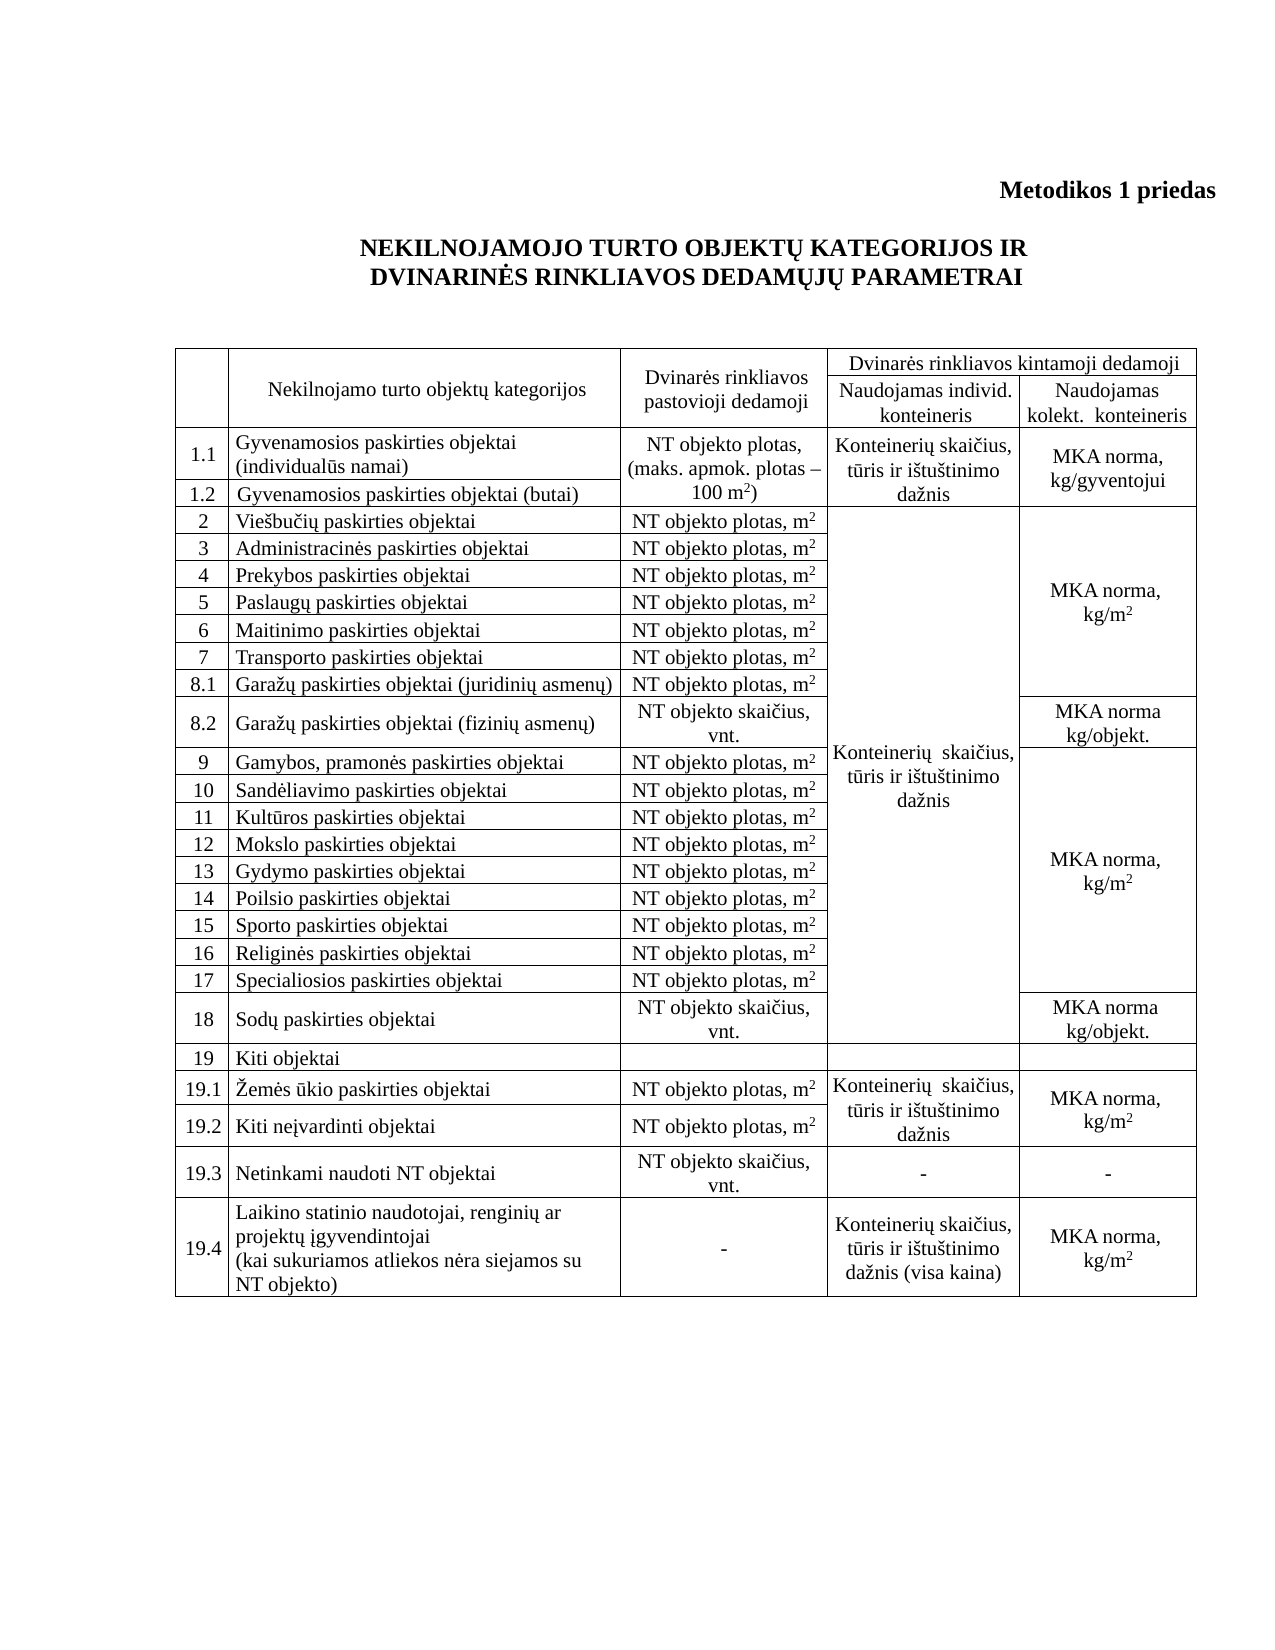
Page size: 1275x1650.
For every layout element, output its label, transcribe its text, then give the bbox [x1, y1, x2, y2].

table_cell - [1020, 1147, 1196, 1197]
table_cell NT objekto plotas, m2 [621, 643, 827, 669]
table_cell Kultūros paskirties objektai [229, 803, 620, 829]
table_cell NT objekto plotas, m2 [621, 748, 827, 774]
table_cell NT objekto plotas, m2 [621, 911, 827, 937]
table_cell Gamybos, pramonės paskirties objektai [229, 748, 620, 774]
table_cell Transporto paskirties objektai [229, 643, 620, 669]
table_cell Paslaugų paskirties objektai [229, 588, 620, 614]
table_cell NT objekto plotas, m2 [621, 507, 827, 533]
table_cell Gyvenamosios paskirties objektai (butai) [229, 480, 620, 506]
table_cell Laikino statinio naudotojai, renginių ar projektų įgyvendintojai (kai sukuriamos atliekos nėra siejamos su NT objekto) [229, 1198, 620, 1296]
table_cell NT objekto plotas, m2 [621, 884, 827, 910]
table_cell Konteinerių skaičius, tūris ir ištuštinimo dažnis (visa kaina) [828, 1198, 1019, 1296]
table_cell NT objekto plotas, m2 [621, 830, 827, 856]
table_cell MKA norma, kg/gyventojui [1020, 428, 1196, 506]
table_cell MKA norma, kg/m2 [1020, 748, 1196, 992]
table_cell 19.2 [176, 1105, 228, 1146]
table_cell Netinkami naudoti NT objektai [229, 1147, 620, 1197]
table_cell NT objekto plotas, (maks. apmok. plotas – 100 m2) [621, 428, 827, 506]
table_cell Sandėliavimo paskirties objektai [229, 775, 620, 802]
table_cell Gydymo paskirties objektai [229, 857, 620, 883]
table_cell Garažų paskirties objektai (fizinių asmenų) [229, 697, 620, 747]
table_cell [1020, 1044, 1196, 1070]
table_cell 19.1 [176, 1071, 228, 1103]
table_cell NT objekto skaičius, vnt. [621, 697, 827, 747]
table_cell Konteinerių skaičius, tūris ir ištuštinimo dažnis [828, 1071, 1019, 1146]
table_cell Gyvenamosios paskirties objektai (individualūs namai) [229, 428, 620, 478]
table_cell 12 [176, 830, 228, 856]
table_cell [621, 1044, 827, 1070]
table_cell NT objekto plotas, m2 [621, 1071, 827, 1103]
table_cell NT objekto plotas, m2 [621, 588, 827, 614]
table_cell 9 [176, 748, 228, 774]
table_cell MKA norma, kg/m2 [1020, 1198, 1196, 1296]
table_cell 2 [176, 507, 228, 533]
table_cell Prekybos paskirties objektai [229, 561, 620, 587]
table_header Dvinarės rinkliavos kintamoji dedamoji [828, 349, 1196, 375]
table_cell 10 [176, 775, 228, 802]
table_cell Sporto paskirties objektai [229, 911, 620, 937]
table_header [176, 349, 228, 427]
table_cell MKA norma, kg/m2 [1020, 507, 1196, 696]
table_cell 4 [176, 561, 228, 587]
table_cell NT objekto plotas, m2 [621, 561, 827, 587]
table_cell 5 [176, 588, 228, 614]
table_cell 11 [176, 803, 228, 829]
table_cell 19.3 [176, 1147, 228, 1197]
table_cell Religinės paskirties objektai [229, 939, 620, 965]
table_cell 7 [176, 643, 228, 669]
table_cell Administracinės paskirties objektai [229, 534, 620, 560]
table_cell - [621, 1198, 827, 1296]
table_cell 6 [176, 615, 228, 642]
table_cell 14 [176, 884, 228, 910]
table_cell NT objekto plotas, m2 [621, 803, 827, 829]
table_cell Sodų paskirties objektai [229, 993, 620, 1043]
table_cell MKA norma kg/objekt. [1020, 697, 1196, 747]
table_cell Kiti objektai [229, 1044, 620, 1070]
table_cell [828, 1044, 1019, 1070]
table_cell NT objekto plotas, m2 [621, 966, 827, 992]
table_cell 1.1 [176, 428, 228, 478]
table_cell NT objekto skaičius, vnt. [621, 993, 827, 1043]
table_cell 18 [176, 993, 228, 1043]
table_cell 3 [176, 534, 228, 560]
table_header Nekilnojamo turto objektų kategorijos [229, 349, 620, 427]
table_cell Poilsio paskirties objektai [229, 884, 620, 910]
table_cell 8.2 [176, 697, 228, 747]
table_cell NT objekto plotas, m2 [621, 775, 827, 802]
table_cell 19 [176, 1044, 228, 1070]
table_cell - [828, 1147, 1019, 1197]
table_cell Garažų paskirties objektai (juridinių asmenų) [229, 670, 620, 696]
table_cell Maitinimo paskirties objektai [229, 615, 620, 642]
table_cell Kiti neįvardinti objektai [229, 1105, 620, 1146]
table_cell Naudojamas individ. konteineris [828, 376, 1019, 427]
table_cell Konteinerių skaičius, tūris ir ištuštinimo dažnis [828, 428, 1019, 506]
table_cell Mokslo paskirties objektai [229, 830, 620, 856]
table_cell Specialiosios paskirties objektai [229, 966, 620, 992]
table_cell 15 [176, 911, 228, 937]
table_cell Žemės ūkio paskirties objektai [229, 1071, 620, 1103]
text Metodikos 1 priedas [177, 176, 1216, 204]
table_cell NT objekto plotas, m2 [621, 857, 827, 883]
table_cell 17 [176, 966, 228, 992]
table_cell MKA norma kg/objekt. [1020, 993, 1196, 1043]
table_cell 8.1 [176, 670, 228, 696]
table_cell NT objekto plotas, m2 [621, 939, 827, 965]
table_cell NT objekto plotas, m2 [621, 1105, 827, 1146]
table_cell NT objekto plotas, m2 [621, 534, 827, 560]
table_cell 13 [176, 857, 228, 883]
text NEKILNOJAMOJO TURTO OBJEKTŲ KATEGORIJOS IR [177, 233, 1216, 262]
table_cell NT objekto plotas, m2 [621, 670, 827, 696]
table_header Dvinarės rinkliavos pastovioji dedamoji [621, 349, 827, 427]
table_cell 16 [176, 939, 228, 965]
table_cell Konteinerių skaičius, tūris ir ištuštinimo dažnis [828, 507, 1019, 1043]
table_cell Viešbučių paskirties objektai [229, 507, 620, 533]
table_cell MKA norma, kg/m2 [1020, 1071, 1196, 1146]
table_cell NT objekto skaičius, vnt. [621, 1147, 827, 1197]
table_cell NT objekto plotas, m2 [621, 615, 827, 642]
table_cell 19.4 [176, 1198, 228, 1296]
table_cell 1.2 [176, 480, 228, 506]
table_cell Naudojamas kolekt. konteineris [1020, 376, 1196, 427]
text DVINARINĖS RINKLIAVOS DEDAMŲJŲ PARAMETRAI [177, 262, 1216, 291]
